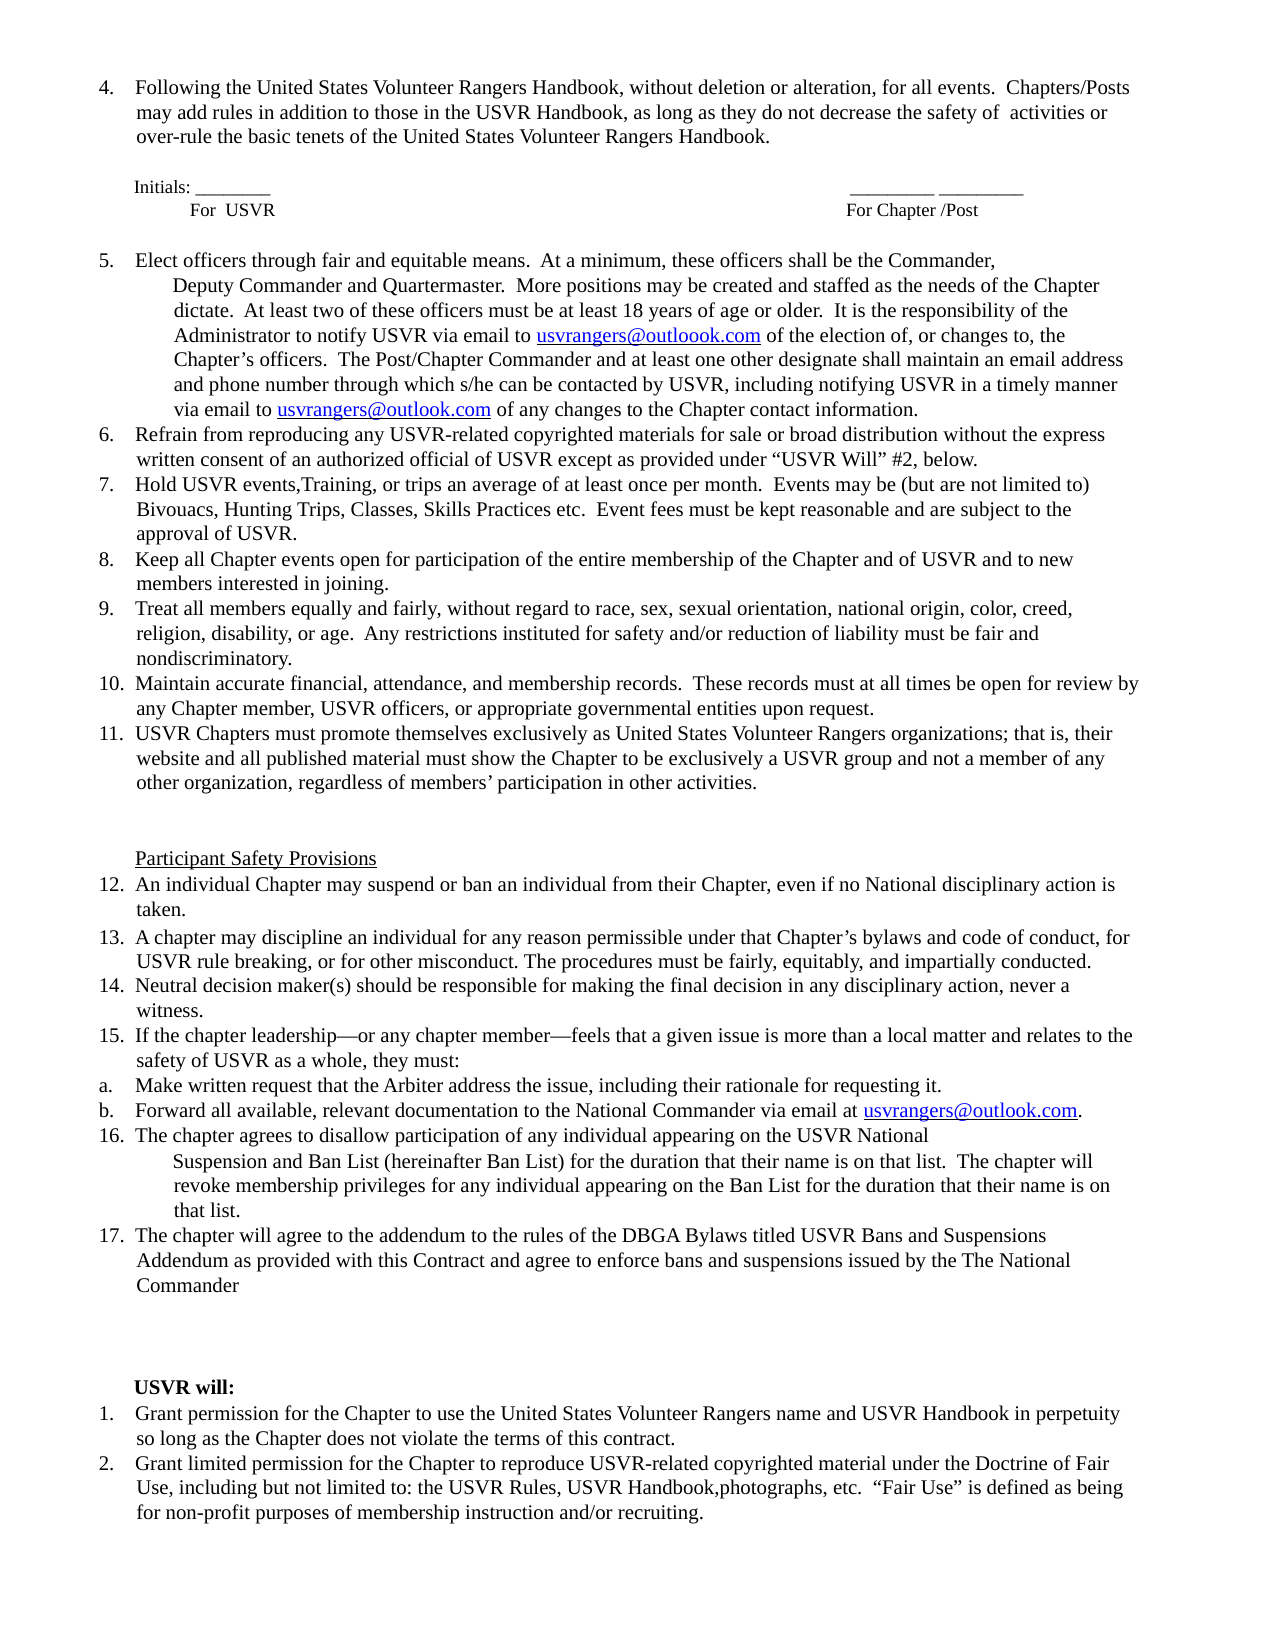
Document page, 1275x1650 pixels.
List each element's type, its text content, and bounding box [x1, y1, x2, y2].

list Elect officers through fair and equitable means. At a minimum, these officers shall be the Commander, [98, 248, 1139, 272]
list A chapter may discipline an individual for any reason permissible under that Chapter’s bylaws and code of conduct, for USVR rule breaking, or for other misconduct. The procedures must be fairly, equitably, and impartially conducted. [98, 925, 1139, 973]
list Keep all Chapter events open for participation of the entire membership of the Chapter and of USVR and to new members interested in joining. [98, 546, 1139, 595]
text Initials: ________ _________ _________ [133, 176, 1140, 197]
list The chapter will agree to the addendum to the rules of the DBGA Bylaws titled USVR Bans and Suspensions Addendum as provided with this Contract and agree to enforce bans and suspensions issued by the The National Commander [98, 1223, 1139, 1297]
list Grant limited permission for the Chapter to reproduce USVR-related copyrighted material under the Doctrine of Fair Use, including but not limited to: the USVR Rules, USVR Handbook,photographs, etc. “Fair Use” is defined as being for non-profit purposes of membership instruction and/or recruiting. [98, 1451, 1139, 1524]
list Maintain accurate financial, attendance, and membership records. These records must at all times be open for review by any Chapter member, USVR officers, or appropriate governmental entities upon request. [98, 671, 1139, 720]
list Neutral decision maker(s) should be responsible for making the final decision in any disciplinary action, never a witness. [98, 973, 1139, 1022]
list Forward all available, relevant documentation to the National Commander via email at usvrangers@outlook.com. [98, 1098, 1139, 1122]
list Make written request that the Arbiter address the issue, including their rationale for requesting it. [98, 1073, 1139, 1097]
list Hold USVR events,Training, or trips an average of at least once per month. Events may be (but are not limited to) Bivouacs, Hunting Trips, Classes, Skills Practices etc. Event fees must be kept reasonable and are subject to the approval of USVR. [98, 472, 1139, 545]
subtitle Participant Safety Provisions [135, 846, 1140, 870]
list If the chapter leadership—or any chapter member—feels that a given issue is more than a local matter and relates to the safety of USVR as a whole, they must: [98, 1023, 1139, 1072]
text USVR will: [133, 1375, 1140, 1399]
text For USVR For Chapter /Post [133, 199, 1140, 220]
list Following the United States Volunteer Rangers Handbook, without deletion or alteration, for all events. Chapters/Posts may add rules in addition to those in the USVR Handbook, as long as they do not decrease the safety of activities or over-rule the basic tenets of the United States Volunteer Rangers Handbook. [98, 75, 1139, 148]
list Refrain from reproducing any USVR-related copyrighted materials for sale or broad distribution without the express written consent of an authorized official of USVR except as provided under “USVR Will” #2, below. [98, 422, 1139, 471]
list USVR Chapters must promote themselves exclusively as United States Volunteer Rangers organizations; that is, their website and all published material must show the Chapter to be exclusively a USVR group and not a member of any other organization, regardless of members’ participation in other activities. [98, 721, 1139, 794]
text Deputy Commander and Quartermaster. More positions may be created and staffed as the needs of the Chapter dictate. At least two of these officers must be at least 18 years of age or older. It is the responsibility of the Administrator to notify USVR via email to usvrangers@outloook.com of the election of, or changes to, the Chapter’s officers. The Post/Chapter Commander and at least one other designate shall maintain an email address and phone number through which s/he can be contacted by USVR, including notifying USVR in a timely manner via email to usvrangers@outlook.com of any changes to the Chapter contact information. [172, 273, 1139, 421]
text Suspension and Ban List (hereinafter Ban List) for the duration that their name is on that list. The chapter will revoke membership privileges for any individual appearing on the Ban List for the duration that their name is on that list. [172, 1148, 1139, 1222]
list An individual Chapter may suspend or ban an individual from their Chapter, even if no National disciplinary action is taken. [98, 872, 1139, 921]
list Treat all members equally and fairly, without regard to race, sex, sexual orientation, national origin, color, creed, religion, disability, or age. Any restrictions instituted for safety and/or reduction of liability must be fair and nondiscriminatory. [98, 596, 1139, 670]
list Grant permission for the Chapter to use the United States Volunteer Rangers name and USVR Handbook in perpetuity so long as the Chapter does not violate the terms of this contract. [98, 1401, 1139, 1449]
list The chapter agrees to disallow participation of any individual appearing on the USVR National [98, 1123, 1139, 1147]
